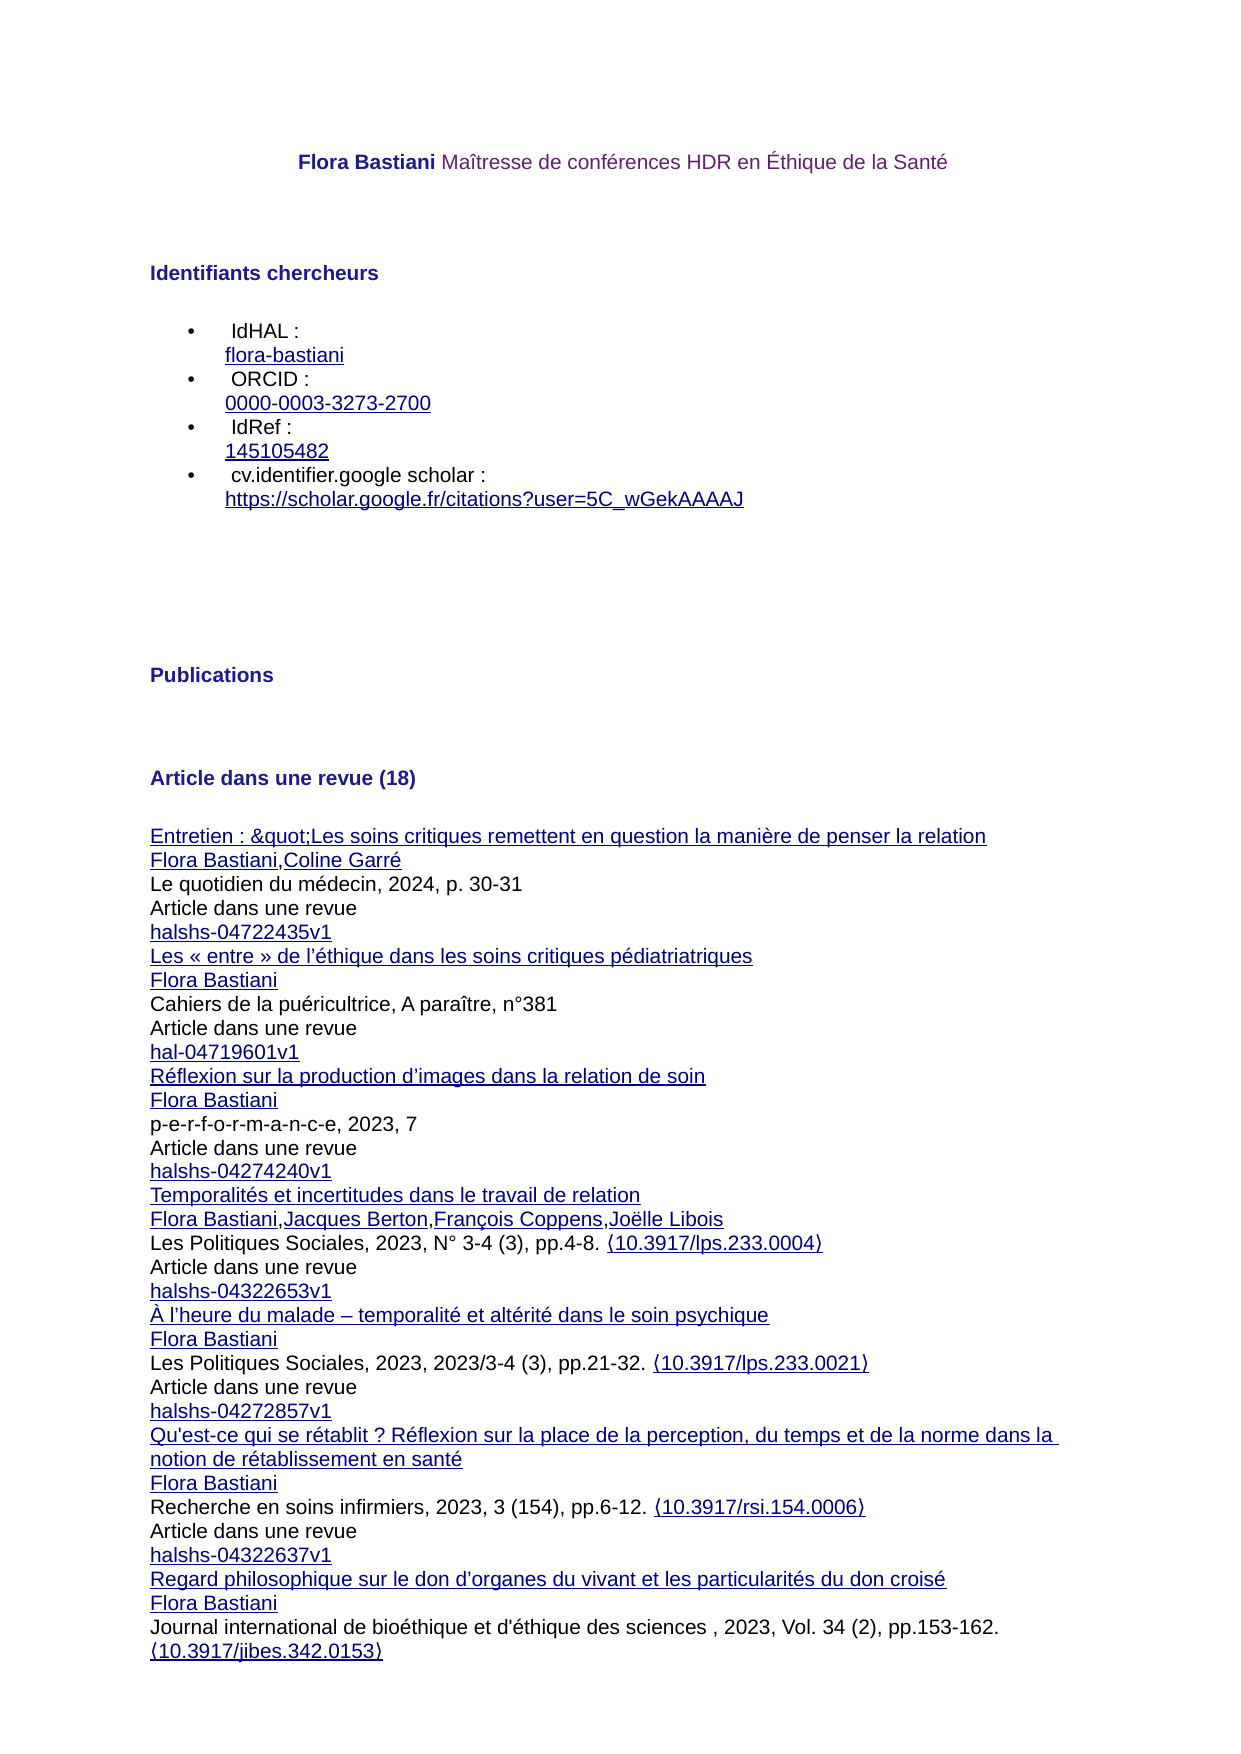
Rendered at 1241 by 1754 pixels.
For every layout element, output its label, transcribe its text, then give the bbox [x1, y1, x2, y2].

list IdHAL : [187, 319, 1090, 343]
list 0000-0003-3273-2700 [187, 391, 1090, 414]
list https://scholar.google.fr/citations?user=5C_wGekAAAAJ [187, 486, 1090, 510]
table_cell Réflexion sur la production d’images dans la relation de soin Flora Bastiani p-e-r-f-o-r-m-a-n-c-e, 2023, 7 Article dans une revue halshs-04274240v1 [150, 1064, 1090, 1183]
table_header Entretien : &quot;Les soins critiques remettent en question la manière de penser la relation Flora Bastiani,Coline Garré Le quotidien du médecin, 2024, p. 30-31 Article dans une revue halshs-04722435v1 [150, 824, 1090, 944]
table_cell Temporalités et incertitudes dans le travail de relation Flora Bastiani,Jacques Berton,François Coppens,Joëlle Libois Les Politiques Sociales, 2023, N° 3-4 (3), pp.4-8. ⟨10.3917/lps.233.0004⟩ Article dans une revue halshs-04322653v1 [150, 1183, 1090, 1303]
list IdRef : [187, 414, 1090, 438]
list cv.identifier.google scholar : [187, 462, 1090, 486]
subtitle Flora Bastiani Maîtresse de conférences HDR en Éthique de la Santé [150, 150, 1090, 174]
list ORCID : [187, 367, 1090, 391]
subtitle Publications [150, 662, 1090, 686]
list 145105482 [187, 438, 1090, 462]
table_cell Les « entre » de l’éthique dans les soins critiques pédiatriatriques Flora Bastiani Cahiers de la puéricultrice, A paraître, n°381 Article dans une revue hal-04719601v1 [150, 944, 1090, 1063]
subtitle Identifiants chercheurs [150, 260, 1090, 284]
table_cell Qu'est-ce qui se rétablit ? Réflexion sur la place de la perception, du temps et de la norme dans la notion de rétablissement en santé Flora Bastiani Recherche en soins infirmiers, 2023, 3 (154), pp.6-12. ⟨10.3917/rsi.154.0006⟩ Article dans une revue halshs-04322637v1 [150, 1423, 1090, 1567]
table_cell À l’heure du malade – temporalité et altérité dans le soin psychique Flora Bastiani Les Politiques Sociales, 2023, 2023/3-4 (3), pp.21-32. ⟨10.3917/lps.233.0021⟩ Article dans une revue halshs-04272857v1 [150, 1303, 1090, 1423]
list flora-bastiani [187, 343, 1090, 367]
table_cell Regard philosophique sur le don d’organes du vivant et les particularités du don croisé Flora Bastiani Journal international de bioéthique et d'éthique des sciences , 2023, Vol. 34 (2), pp.153-162. ⟨10.3917/jibes.342.0153⟩ [150, 1567, 1090, 1662]
subtitle Article dans une revue (18) [150, 766, 1090, 789]
